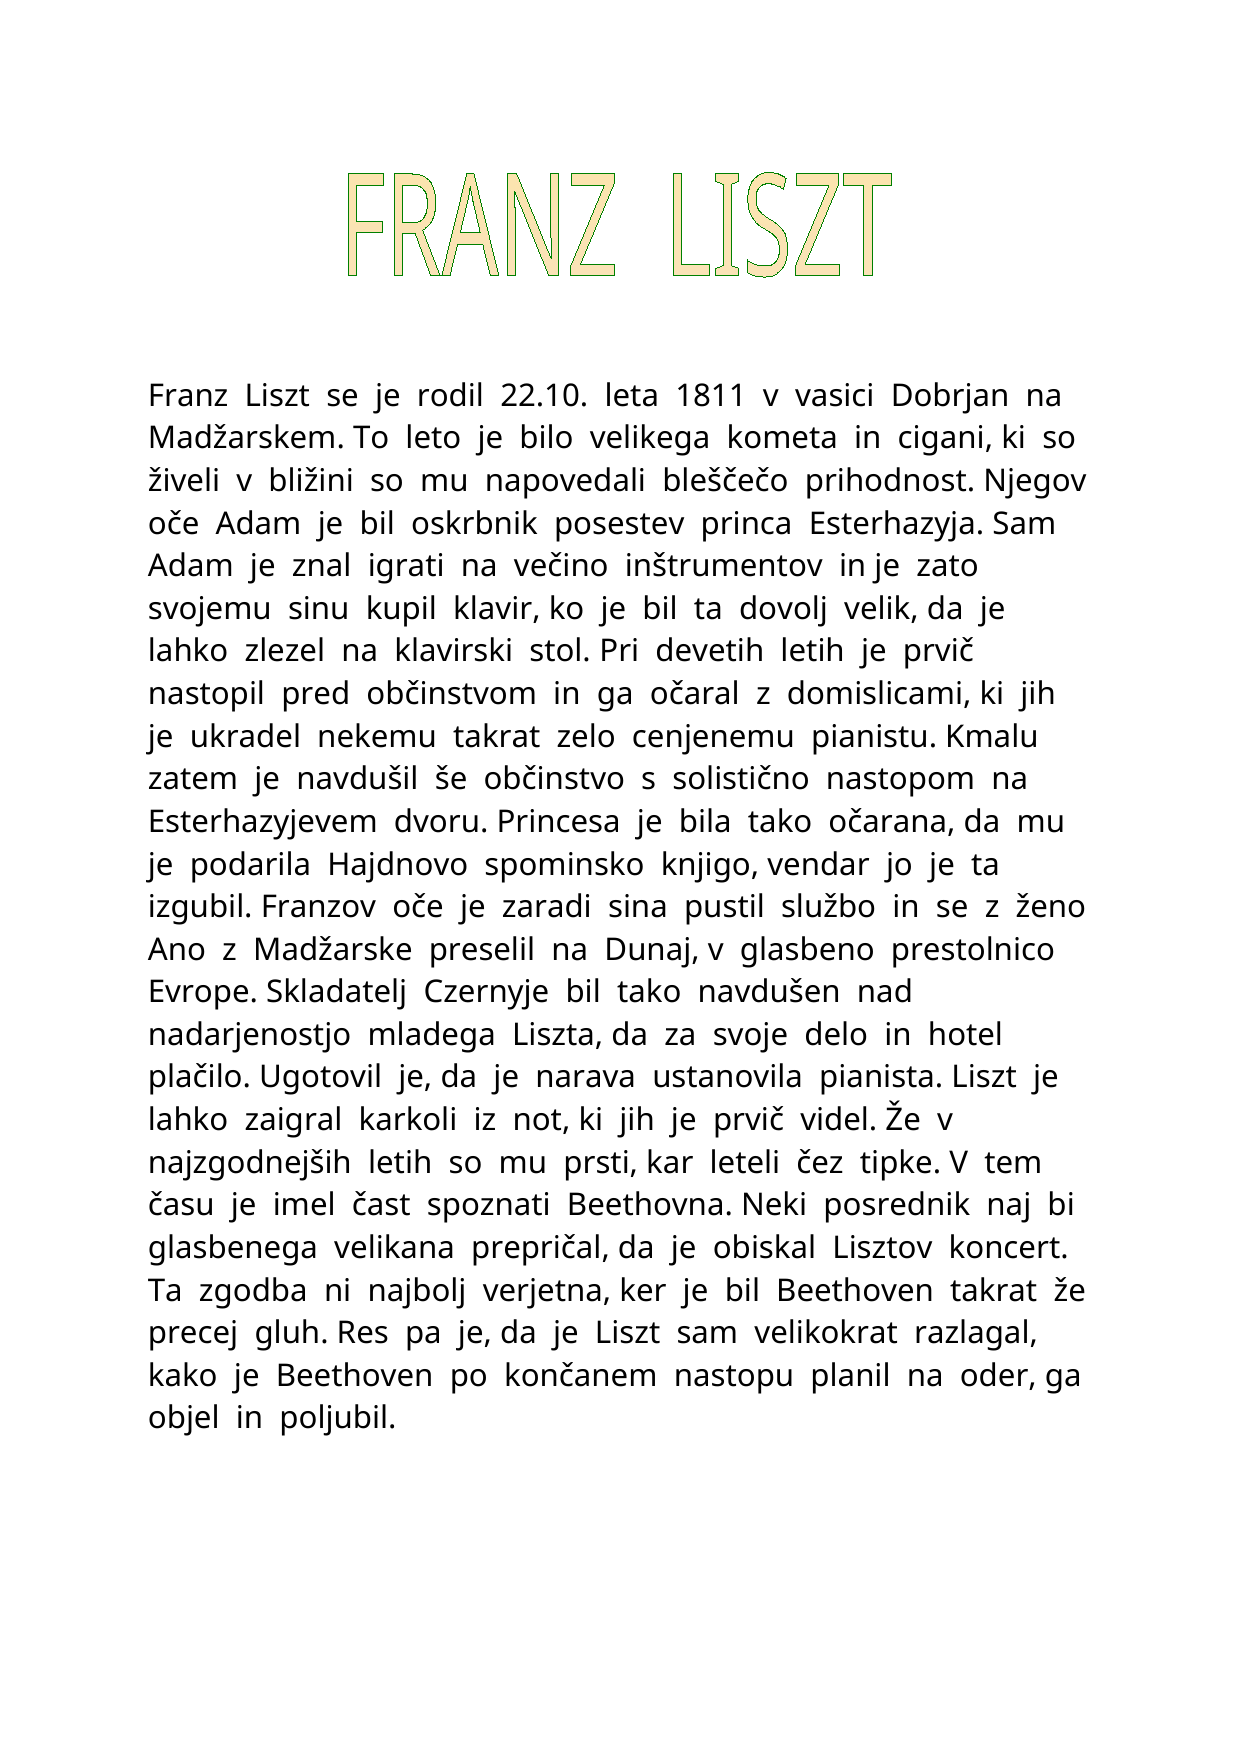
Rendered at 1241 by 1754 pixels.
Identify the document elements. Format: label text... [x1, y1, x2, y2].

subtitle Franz Liszt se je rodil 22.10. leta 1811 v vasici Dobrjan na Madžarskem. To leto je bilo velikega kometa in cigani, ki so živeli v bližini so mu napovedali bleščečo prihodnost. Njegov oče Adam je bil oskrbnik posestev princa Esterhazyja. Sam Adam je znal igrati na večino inštrumentov in je zato svojemu sinu kupil klavir, ko je bil ta dovolj velik, da je lahko zlezel na klavirski stol. Pri devetih letih je prvič nastopil pred občinstvom in ga očaral z domislicami, ki jih je ukradel nekemu takrat zelo cenjenemu pianistu. Kmalu zatem je navdušil še občinstvo s solistično nastopom na Esterhazyjevem dvoru. Princesa je bila tako očarana, da mu je podarila Hajdnovo spominsko knjigo, vendar jo je ta izgubil. Franzov oče je zaradi sina pustil službo in se z ženo Ano z Madžarske preselil na Dunaj, v glasbeno prestolnico Evrope. Skladatelj Czernyje bil tako navdušen nad nadarjenostjo mladega Liszta, da za svoje delo in hotel plačilo. Ugotovil je, da je narava ustanovila pianista. Liszt je lahko zaigral karkoli iz not, ki jih je prvič videl. Že v najzgodnejših letih so mu prsti, kar leteli čez tipke. V tem času je imel čast spoznati Beethovna. Neki posrednik naj bi glasbenega velikana prepričal, da je obiskal Lisztov koncert. Ta zgodba ni najbolj verjetna, ker je bil Beethoven takrat že precej gluh. Res pa je, da je Liszt sam velikokrat razlagal, kako je Beethoven po končanem nastopu planil na oder, ga objel in poljubil. [148, 373, 1093, 1438]
